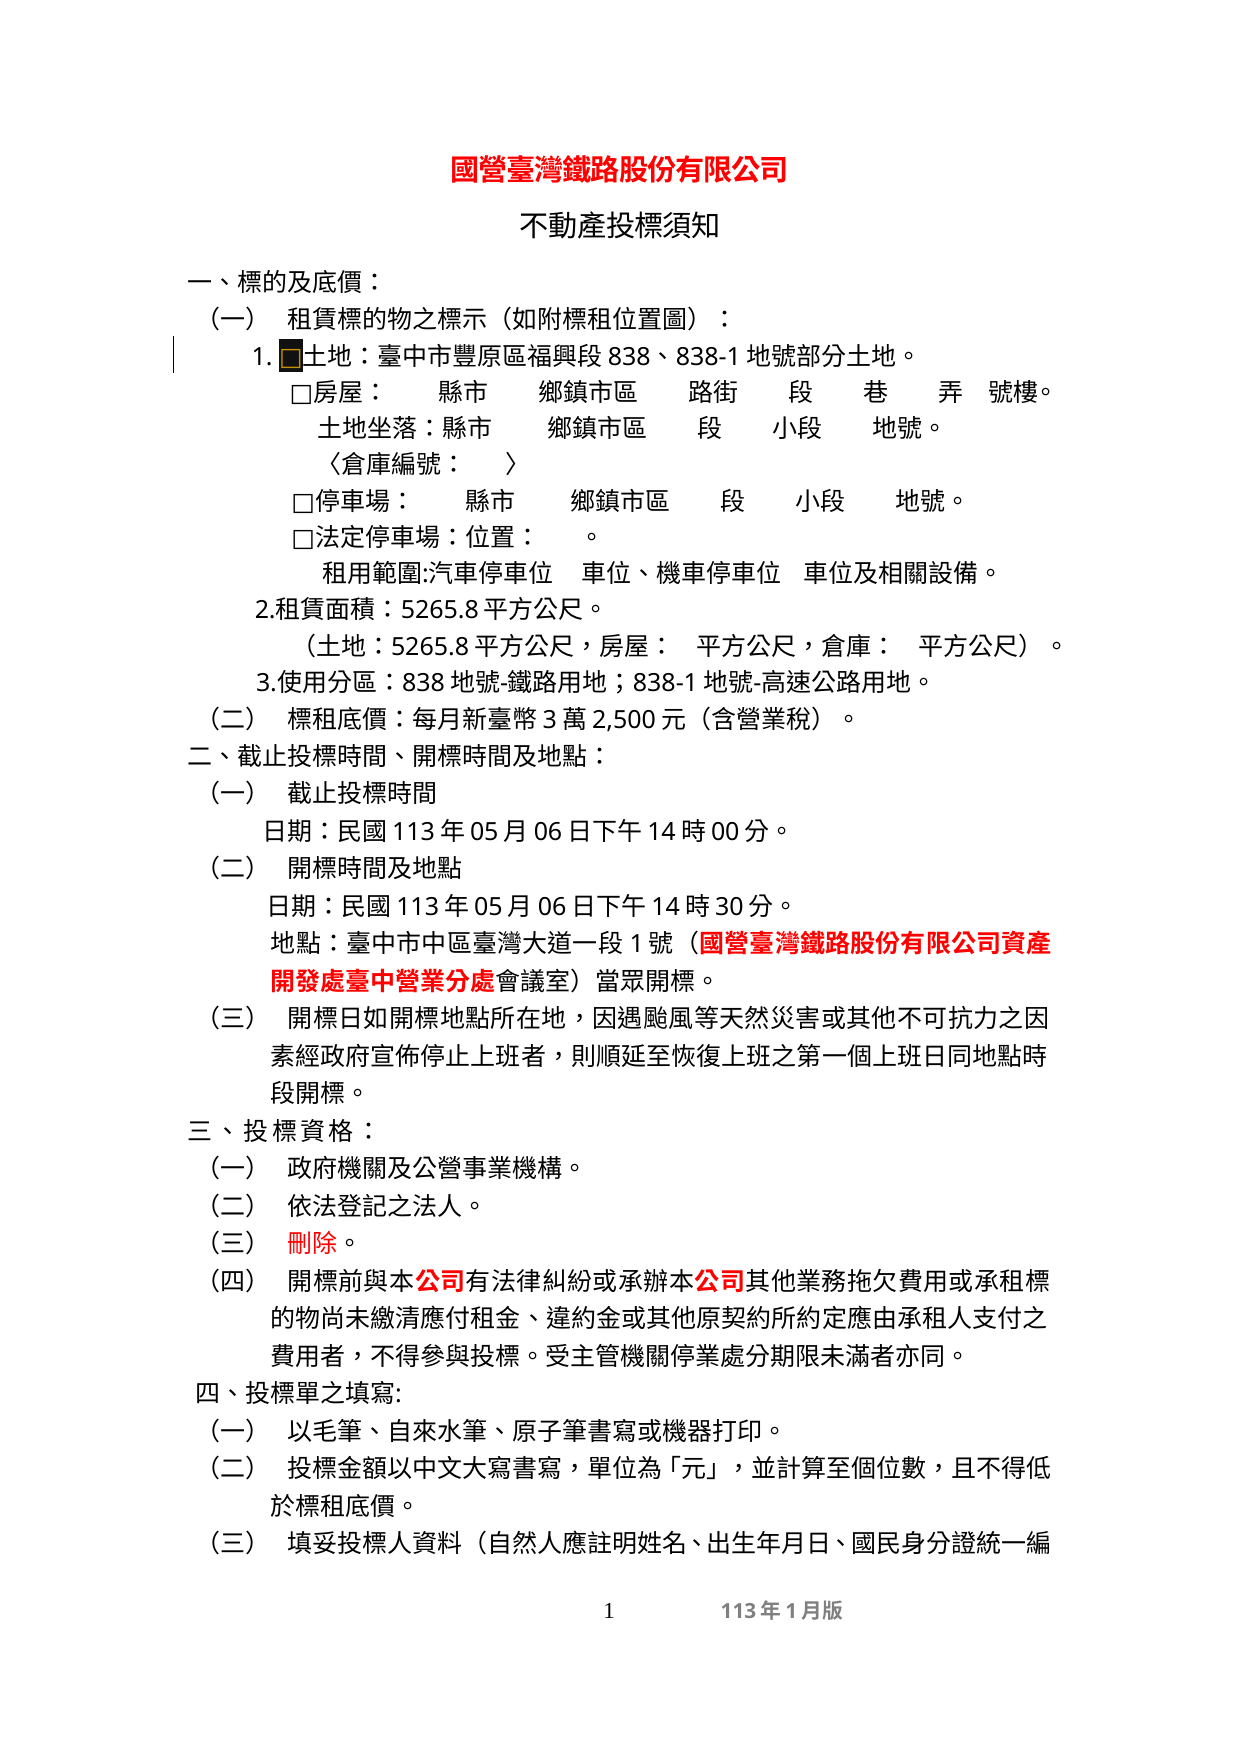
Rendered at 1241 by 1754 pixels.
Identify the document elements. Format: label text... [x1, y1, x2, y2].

list 開標時間及地點 [195, 847, 1051, 885]
text 一、標的及底價： [187, 262, 1053, 299]
list 開標日如開標地點所在地，因遇颱風等天然災害或其他不可抗力之因素經政府宣佈停止上班者，則順延至恢復上班之第一個上班日同地點時段開標。 [195, 997, 1051, 1110]
list 標租底價：每月新臺幣3萬2,500元（含營業稅）。 [195, 699, 1051, 736]
list 刪除。 [195, 1222, 1051, 1260]
list 開標前與本公司有法律糾紛或承辦本公司其他業務拖欠費用或承租標的物尚未繳清應付租金、違約金或其他原契約所約定應由承租人支付之費用者，不得參與投標。受主管機關停業處分期限未滿者亦同。 [195, 1260, 1051, 1372]
list 以毛筆、自來水筆、原子筆書寫或機器打印。 [195, 1410, 1051, 1447]
text 租用範圍:汽車停車位 車位、機車停車位 車位及相關設備。 [320, 554, 1053, 590]
text □房屋： 縣市 鄉鎮市區 路街 段 巷 弄 號樓。 [289, 372, 1053, 409]
text 土地坐落：縣市 鄉鎮市區 段 小段 地號。 [317, 409, 1053, 445]
list 依法登記之法人。 [195, 1185, 1051, 1222]
text □停車場： 縣市 鄉鎮市區 段 小段 地號。 [291, 481, 1053, 517]
text □法定停車場：位置： 。 [252, 517, 1053, 554]
text 四、投標單之填寫: [195, 1372, 1053, 1410]
list 填妥投標人資料（自然人應註明姓名、出生年月日、國民身分證統一編號、外僑居留證或外國護照號碼、國內聯絡電話號碼及住址。企業社或行號應註明企業社或行號名稱及負責人姓名、地址、身分證字號及電話號碼。法人應註明法人名稱及法定代理人姓名、地址、電話號碼及法人統一編號或經權責單位核發之許可文件字號）、投標金額及附件，並蓋章。 [195, 1522, 1051, 1560]
text 1. □土地：臺中市豐原區福興段838、838-1地號部分土地。 [251, 336, 1053, 372]
text 2.租賃面積：5265.8平方公尺。 [234, 590, 1053, 626]
list 租賃標的物之標示（如附標租位置圖）： [195, 299, 1051, 336]
text 二、截止投標時間、開標時間及地點： [187, 736, 1053, 772]
text 地點：臺中市中區臺灣大道一段1號（國營臺灣鐵路股份有限公司資產開發處臺中營業分處會議室）當眾開標。 [271, 922, 1053, 997]
text 三、投標資格： [187, 1110, 1053, 1147]
list 截止投標時間 [195, 772, 1051, 810]
text 不動產投標須知 [187, 206, 1053, 244]
text （土地：5265.8平方公尺，房屋： 平方公尺，倉庫： 平方公尺）。 [234, 626, 1053, 662]
text 國營臺灣鐵路股份有限公司 [187, 150, 1053, 187]
text 〈倉庫編號： 〉 [254, 445, 1053, 481]
list 政府機關及公營事業機構。 [195, 1147, 1051, 1185]
list 投標金額以中文大寫書寫，單位為「元」，並計算至個位數，且不得低於標租底價。 [195, 1447, 1051, 1522]
text 日期：民國113年05月06日下午14時30分。 [263, 885, 1053, 922]
text 日期：民國113年05月06日下午14時00分。 [262, 810, 1053, 847]
text 3.使用分區：838地號-鐵路用地；838-1地號-高速公路用地。 [234, 662, 1053, 699]
